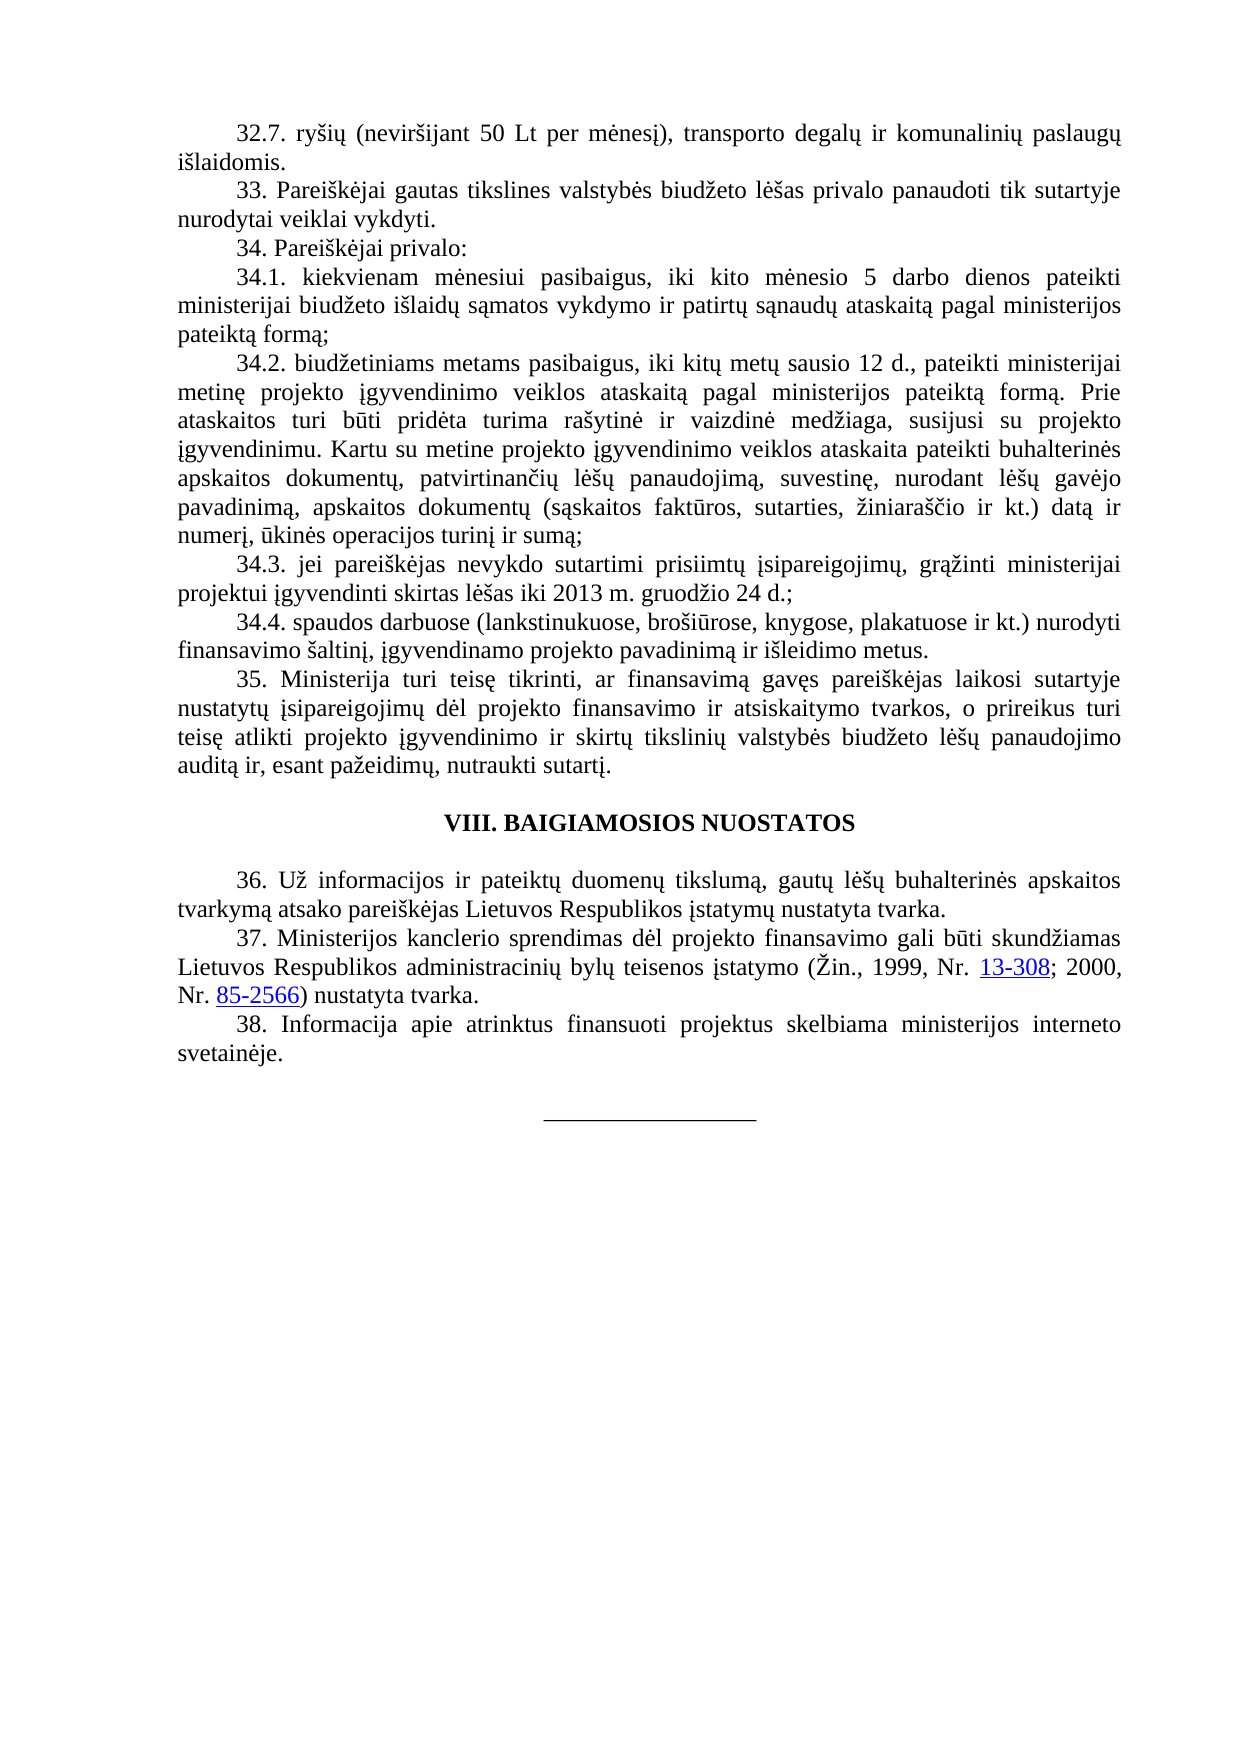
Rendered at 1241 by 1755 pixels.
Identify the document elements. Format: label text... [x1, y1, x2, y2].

text 33. Pareiškėjai gautas tikslines valstybės biudžeto lėšas privalo panaudoti tik sutartyje nurodytai veiklai vykdyti. [177, 176, 1122, 233]
text 37. Ministerijos kanclerio sprendimas dėl projekto finansavimo gali būti skundžiamas Lietuvos Respublikos administracinių bylų teisenos įstatymo (Žin., 1999, Nr. 13-308; 2000, Nr. 85-2566) nustatyta tvarka. [177, 923, 1122, 1009]
text 34.4. spaudos darbuose (lankstinukuose, brošiūrose, knygose, plakatuose ir kt.) nurodyti finansavimo šaltinį, įgyvendinamo projekto pavadinimą ir išleidimo metus. [177, 607, 1122, 664]
text 34.3. jei pareiškėjas nevykdo sutartimi prisiimtų įsipareigojimų, grąžinti ministerijai projektui įgyvendinti skirtas lėšas iki 2013 m. gruodžio 24 d.; [177, 549, 1122, 607]
text 36. Už informacijos ir pateiktų duomenų tikslumą, gautų lėšų buhalterinės apskaitos tvarkymą atsako pareiškėjas Lietuvos Respublikos įstatymų nustatyta tvarka. [177, 866, 1122, 923]
text 35. Ministerija turi teisę tikrinti, ar finansavimą gavęs pareiškėjas laikosi sutartyje nustatytų įsipareigojimų dėl projekto finansavimo ir atsiskaitymo tvarkos, o prireikus turi teisę atlikti projekto įgyvendinimo ir skirtų tikslinių valstybės biudžeto lėšų panaudojimo auditą ir, esant pažeidimų, nutraukti sutartį. [177, 664, 1122, 779]
text 32.7. ryšių (neviršijant 50 Lt per mėnesį), transporto degalų ir komunalinių paslaugų išlaidomis. [177, 118, 1122, 176]
text 38. Informacija apie atrinktus finansuoti projektus skelbiama ministerijos interneto svetainėje. [177, 1009, 1122, 1067]
text 34. Pareiškėjai privalo: [177, 233, 1122, 262]
text 34.2. biudžetiniams metams pasibaigus, iki kitų metų sausio 12 d., pateikti ministerijai metinę projekto įgyvendinimo veiklos ataskaitą pagal ministerijos pateiktą formą. Prie ataskaitos turi būti pridėta turima rašytinė ir vaizdinė medžiaga, susijusi su projekto įgyvendinimu. Kartu su metine projekto įgyvendinimo veiklos ataskaita pateikti buhalterinės apskaitos dokumentų, patvirtinančių lėšų panaudojimą, suvestinę, nurodant lėšų gavėjo pavadinimą, apskaitos dokumentų (sąskaitos faktūros, sutarties, žiniaraščio ir kt.) datą ir numerį, ūkinės operacijos turinį ir sumą; [177, 348, 1122, 549]
text 34.1. kiekvienam mėnesiui pasibaigus, iki kito mėnesio 5 darbo dienos pateikti ministerijai biudžeto išlaidų sąmatos vykdymo ir patirtų sąnaudų ataskaitą pagal ministerijos pateiktą formą; [177, 262, 1122, 348]
text _________________ [177, 1096, 1122, 1124]
text VIII. BAIGIAMOSIOS NUOSTATOS [177, 808, 1122, 837]
